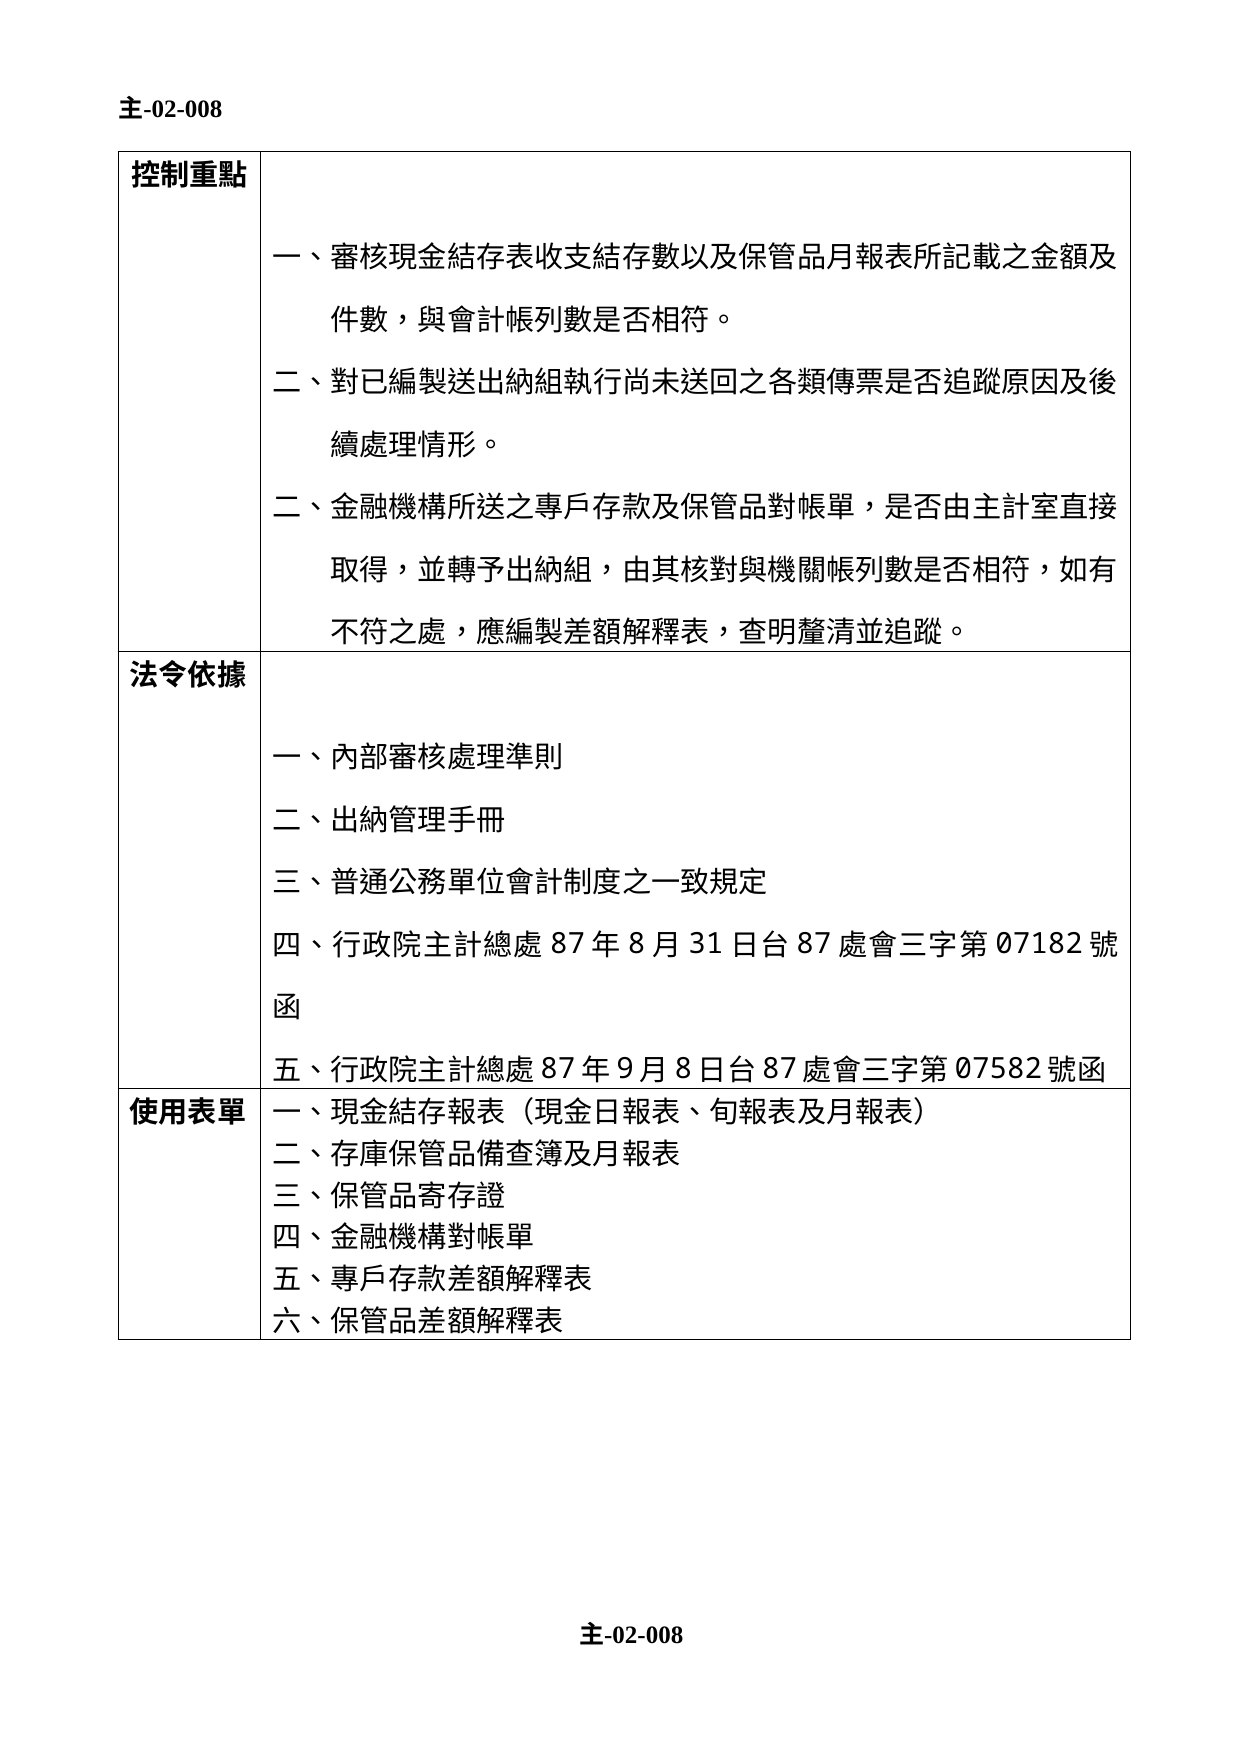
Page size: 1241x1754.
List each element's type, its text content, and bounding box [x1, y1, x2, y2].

table_cell 一、現金結存報表（現金日報表、旬報表及月報表） 二、存庫保管品備查簿及月報表 三、保管品寄存證 四、金融機構對帳單 五、專戶存款差額解釋表 六、保管品差額解釋表 [261, 1089, 1130, 1339]
table_cell 法令依據 [119, 652, 260, 1088]
table_cell 控制重點 [119, 152, 260, 651]
table_cell 使用表單 [119, 1089, 260, 1339]
table_cell 一、內部審核處理準則 二、出納管理手冊 三、普通公務單位會計制度之一致規定 四、行政院主計總處87年8月31日台87處會三字第07182號函 五、行政院主計總處87年9月8日台87處會三字第07582號函 [261, 652, 1130, 1088]
table_cell 一、審核現金結存表收支結存數以及保管品月報表所記載之金額及件數，與會計帳列數是否相符。 二、對已編製送出納組執行尚未送回之各類傳票是否追蹤原因及後續處理情形。 二、金融機構所送之專戶存款及保管品對帳單，是否由主計室直接取得，並轉予出納組，由其核對與機關帳列數是否相符，如有不符之處，應編製差額解釋表，查明釐清並追蹤。 [261, 152, 1130, 651]
